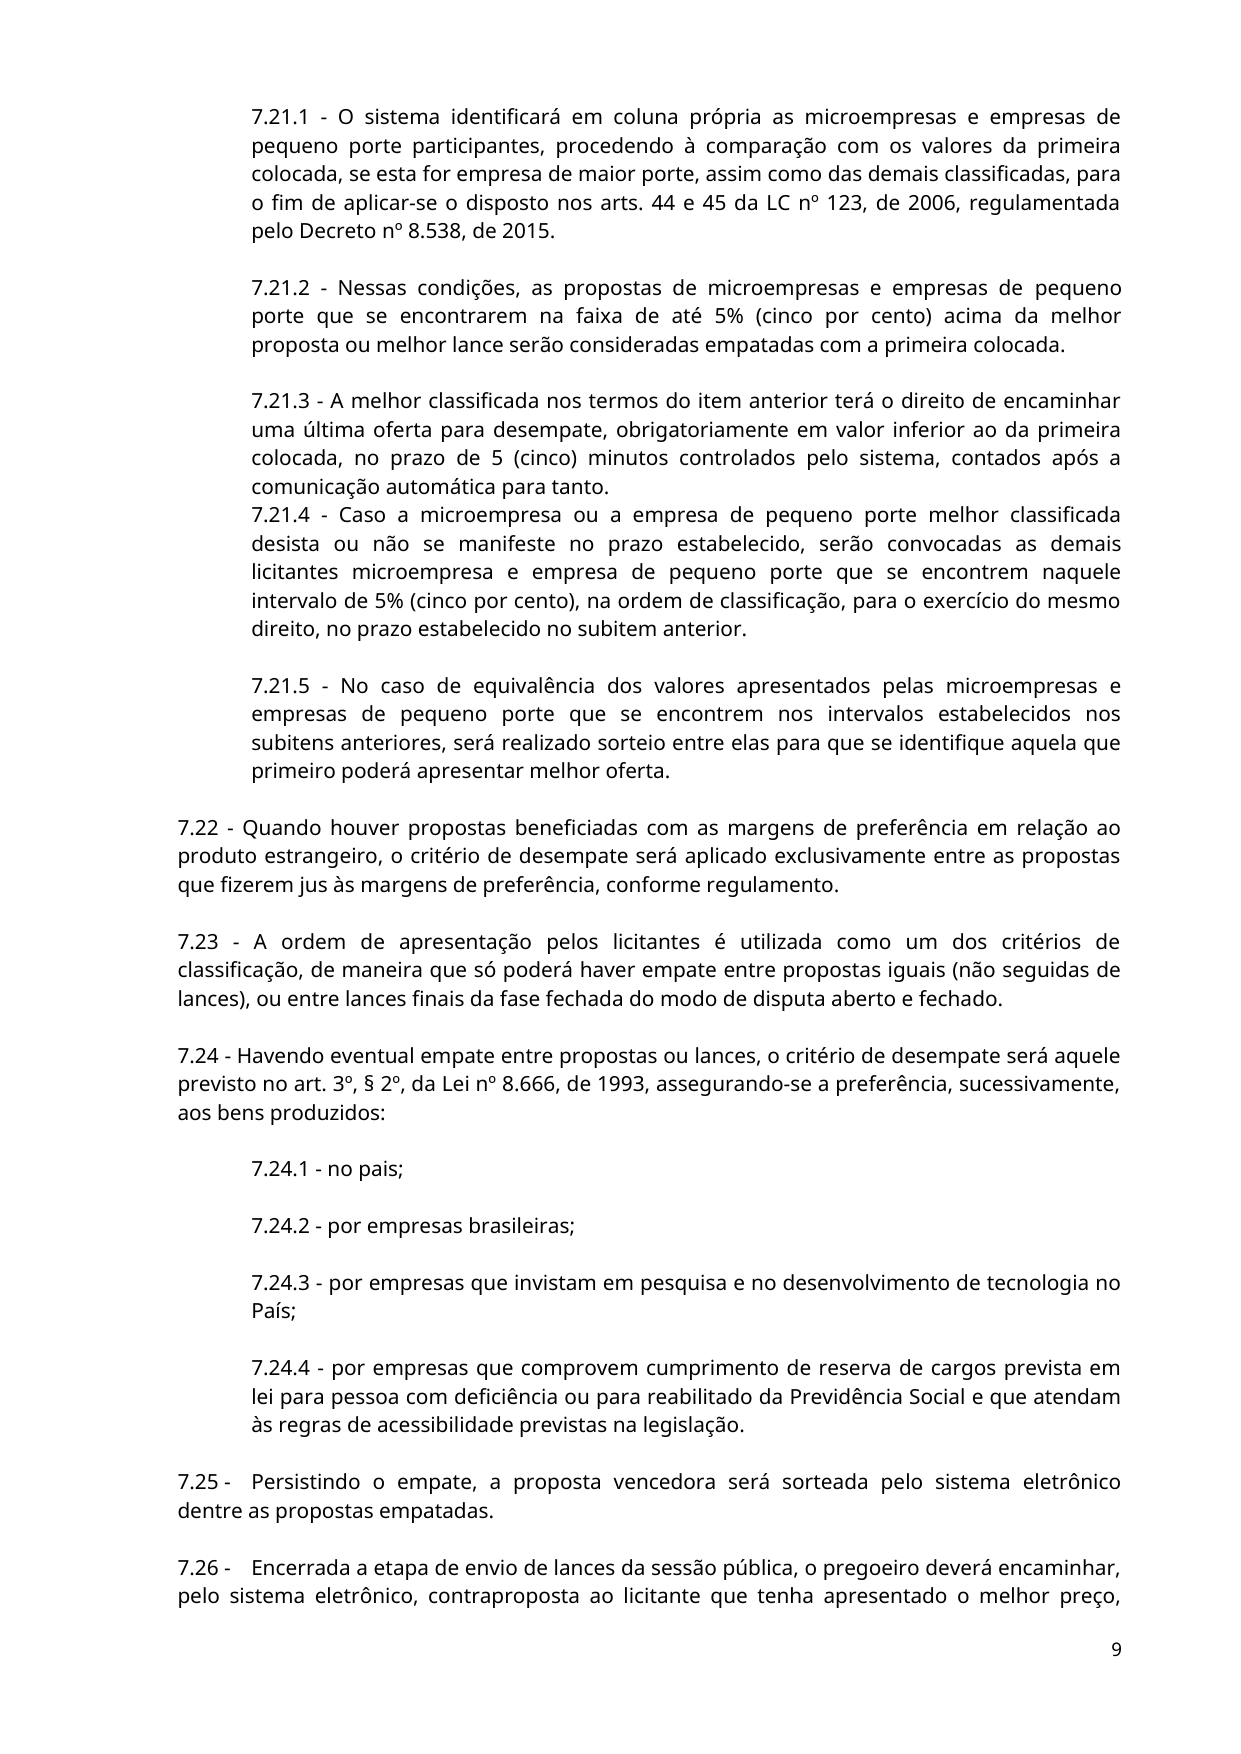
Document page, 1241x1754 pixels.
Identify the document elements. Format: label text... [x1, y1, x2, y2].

text 7.21.4 - Caso a microempresa ou a empresa de pequeno porte melhor classificada desista ou não se manifeste no prazo estabelecido, serão convocadas as demais licitantes microempresa e empresa de pequeno porte que se encontrem naquele intervalo de 5% (cinco por cento), na ordem de classificação, para o exercício do mesmo direito, no prazo estabelecido no subitem anterior. [251, 500, 1122, 643]
text 7.24.4 - por empresas que comprovem cumprimento de reserva de cargos prevista em lei para pessoa com deficiência ou para reabilitado da Previdência Social e que atendam às regras de acessibilidade previstas na legislação. [251, 1353, 1122, 1439]
text 7.26 - Encerrada a etapa de envio de lances da sessão pública, o pregoeiro deverá encaminhar, pelo sistema eletrônico, contraproposta ao licitante que tenha apresentado o melhor preço, [177, 1553, 1122, 1609]
text 7.21.2 - Nessas condições, as propostas de microempresas e empresas de pequeno porte que se encontrarem na faixa de até 5% (cinco por cento) acima da melhor proposta ou melhor lance serão consideradas empatadas com a primeira colocada. [251, 273, 1122, 358]
text 7.24 - Havendo eventual empate entre propostas ou lances, o critério de desempate será aquele previsto no art. 3º, § 2º, da Lei nº 8.666, de 1993, assegurando-se a preferência, sucessivamente, aos bens produzidos: [177, 1041, 1122, 1126]
text 7.24.3 - por empresas que invistam em pesquisa e no desenvolvimento de tecnologia no País; [251, 1268, 1122, 1325]
text 7.21.1 - O sistema identificará em coluna própria as microempresas e empresas de pequeno porte participantes, procedendo à comparação com os valores da primeira colocada, se esta for empresa de maior porte, assim como das demais classificadas, para o fim de aplicar-se o disposto nos arts. 44 e 45 da LC nº 123, de 2006, regulamentada pelo Decreto nº 8.538, de 2015. [251, 102, 1122, 244]
text 7.22 - Quando houver propostas beneficiadas com as margens de preferência em relação ao produto estrangeiro, o critério de desempate será aplicado exclusivamente entre as propostas que fizerem jus às margens de preferência, conforme regulamento. [177, 813, 1122, 898]
text 7.23 - A ordem de apresentação pelos licitantes é utilizada como um dos critérios de classificação, de maneira que só poderá haver empate entre propostas iguais (não seguidas de lances), ou entre lances finais da fase fechada do modo de disputa aberto e fechado. [177, 927, 1122, 1012]
text 7.24.1 - no pais; [251, 1154, 1122, 1183]
text 7.25 - Persistindo o empate, a proposta vencedora será sorteada pelo sistema eletrônico dentre as propostas empatadas. [177, 1467, 1122, 1524]
text 7.21.3 - A melhor classificada nos termos do item anterior terá o direito de encaminhar uma última oferta para desempate, obrigatoriamente em valor inferior ao da primeira colocada, no prazo de 5 (cinco) minutos controlados pelo sistema, contados após a comunicação automática para tanto. [251, 387, 1122, 500]
text 7.24.2 - por empresas brasileiras; [251, 1211, 1122, 1240]
text 7.21.5 - No caso de equivalência dos valores apresentados pelas microempresas e empresas de pequeno porte que se encontrem nos intervalos estabelecidos nos subitens anteriores, será realizado sorteio entre elas para que se identifique aquela que primeiro poderá apresentar melhor oferta. [251, 671, 1122, 785]
